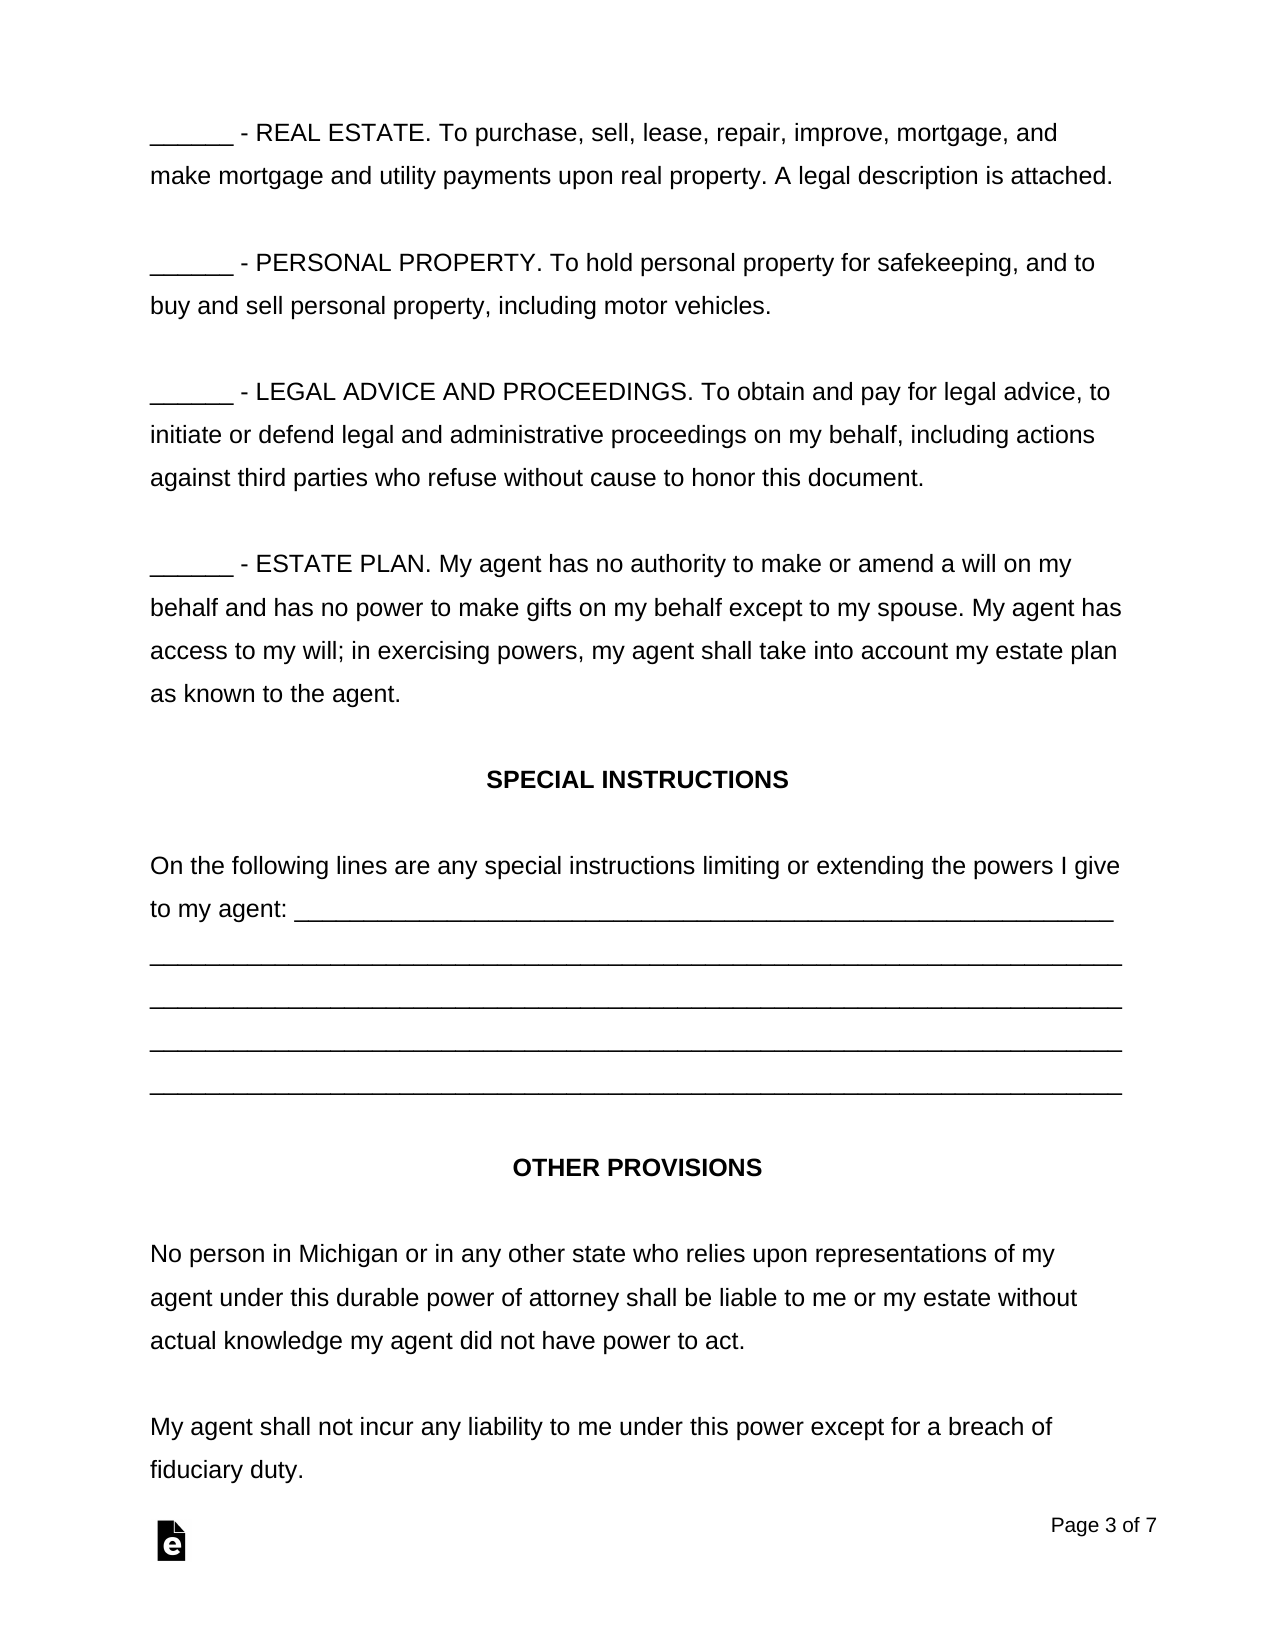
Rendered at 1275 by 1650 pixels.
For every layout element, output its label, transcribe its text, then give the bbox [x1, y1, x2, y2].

text ______ - LEGAL ADVICE AND PROCEEDINGS. To obtain and pay for legal advice, to initiate or defend legal and administrative proceedings on my behalf, including actions against third parties who refuse without cause to honor this document. [150, 377, 1125, 492]
text No person in Michigan or in any other state who relies upon representations of my agent under this durable power of attorney shall be liable to me or my estate without actual knowledge my agent did not have power to act. [150, 1239, 1125, 1354]
text SPECIAL INSTRUCTIONS [150, 765, 1125, 794]
text On the following lines are any special instructions limiting or extending the powers I give to my agent: ___________________________________________________________ [150, 851, 1125, 923]
text OTHER PROVISIONS [150, 1153, 1125, 1182]
text ______________________________________________________________________ [150, 937, 1125, 966]
text ______________________________________________________________________ [150, 1024, 1125, 1052]
text ______ - REAL ESTATE. To purchase, sell, lease, repair, improve, mortgage, and make mortgage and utility payments upon real property. A legal description is attached. [150, 118, 1125, 190]
text ______ - ESTATE PLAN. My agent has no authority to make or amend a will on my behalf and has no power to make gifts on my behalf except to my spouse. My agent has access to my will; in exercising powers, my agent shall take into account my estate plan as known to the agent. [150, 549, 1125, 707]
text ______ - PERSONAL PROPERTY. To hold personal property for safekeeping, and to buy and sell personal property, including motor vehicles. [150, 247, 1125, 319]
text ______________________________________________________________________ [150, 981, 1125, 1009]
text My agent shall not incur any liability to me under this power except for a breach of fiduciary duty. [150, 1412, 1125, 1484]
text ______________________________________________________________________ [150, 1067, 1125, 1096]
